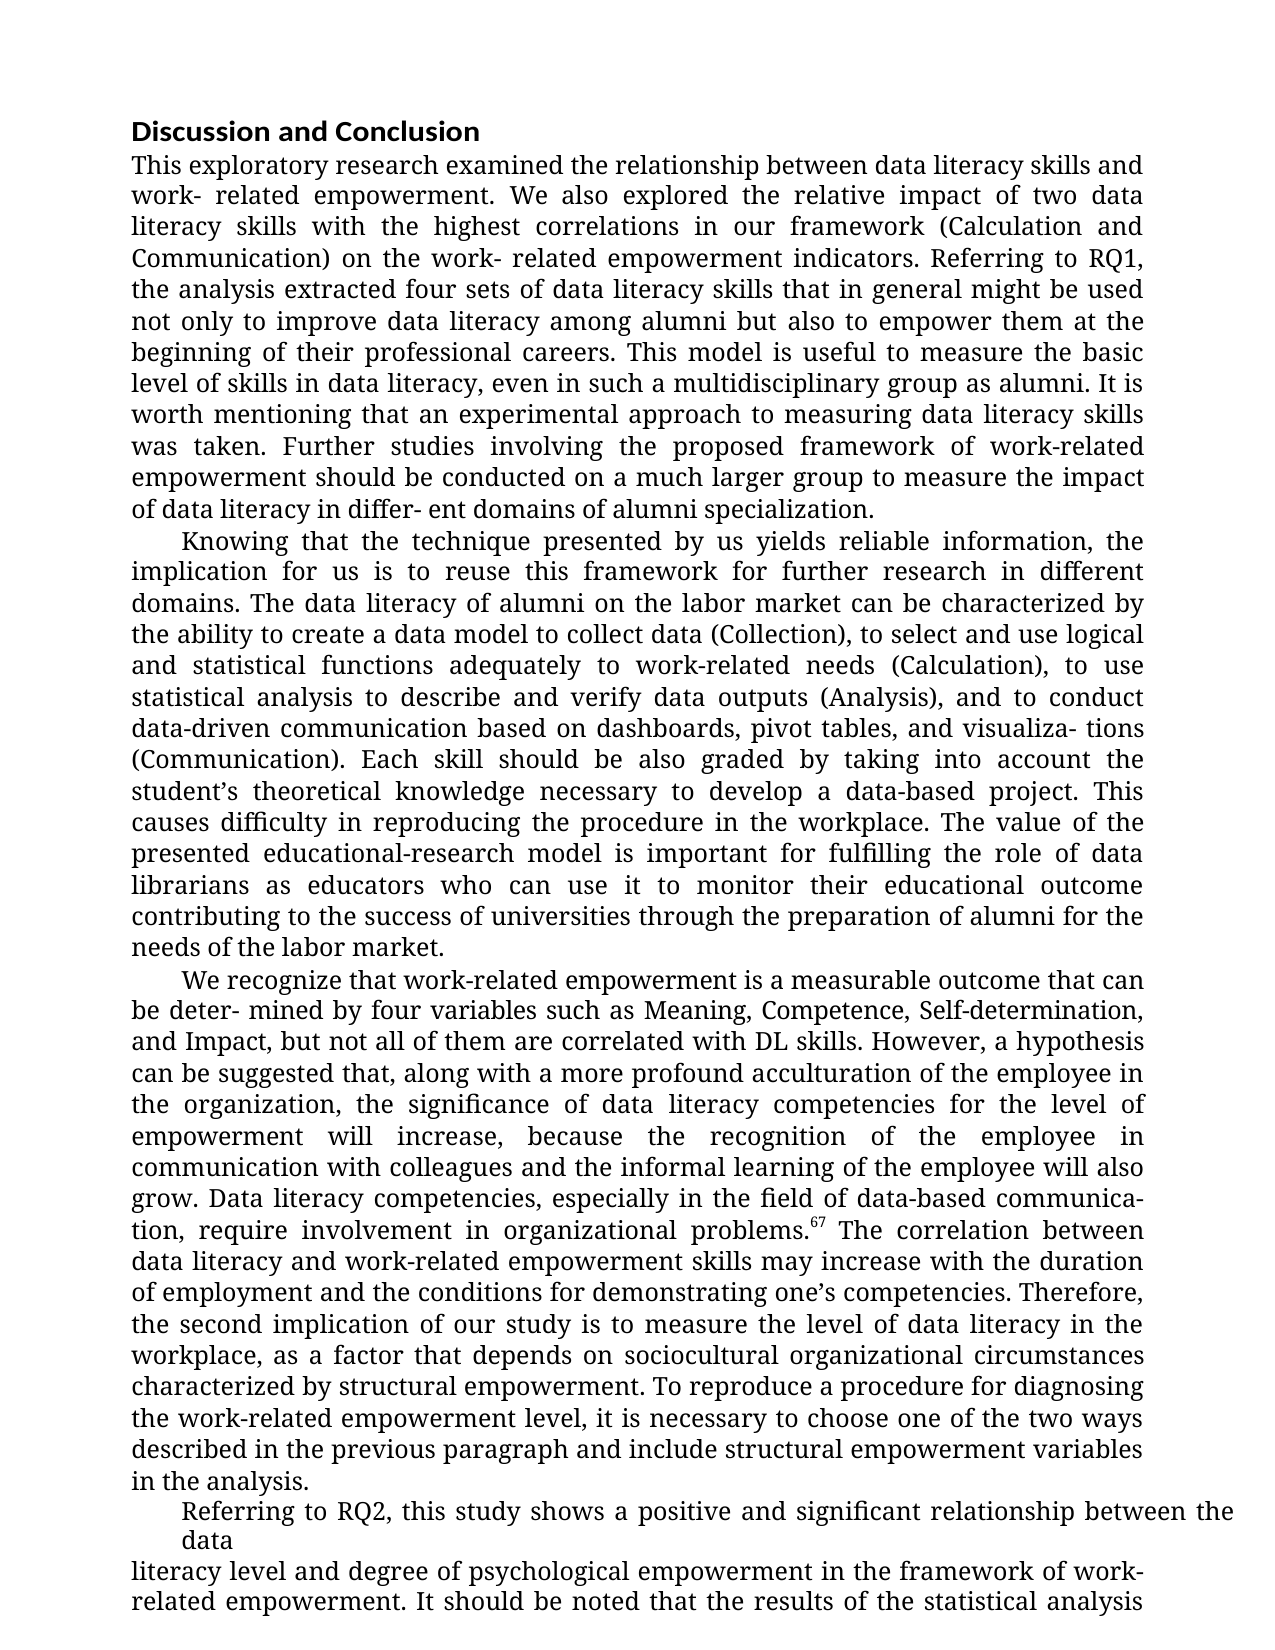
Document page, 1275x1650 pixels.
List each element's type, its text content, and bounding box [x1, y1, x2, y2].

text We recognize that work-related empowerment is a measurable outcome that can be deter- mined by four variables such as Meaning, Competence, Self-determination, and Impact, but not all of them are correlated with DL skills. However, a hypothesis can be suggested that, along with a more profound acculturation of the employee in the organization, the significance of data literacy competencies for the level of empowerment will increase, because the recognition of the employee in communication with colleagues and the informal learning of the employee will also grow. Data literacy competencies, especially in the field of data-based communica- tion, require involvement in organizational problems.67 The correlation between data literacy and work-related empowerment skills may increase with the duration of employment and the conditions for demonstrating one’s competencies. Therefore, the second implication of our study is to measure the level of data literacy in the workplace, as a factor that depends on sociocultural organizational circumstances characterized by structural empowerment. To reproduce a procedure for diagnosing the work-related empowerment level, it is necessary to choose one of the two ways described in the previous paragraph and include structural empowerment variables in the analysis. [131, 964, 1144, 1497]
subtitle Discussion and Conclusion [131, 114, 1235, 149]
text literacy level and degree of psychological empowerment in the framework of work-related empowerment. It should be noted that the results of the statistical analysis [131, 1555, 1144, 1617]
text Referring to RQ2, this study shows a positive and significant relationship between the data [181, 1497, 1235, 1555]
text Knowing that the technique presented by us yields reliable information, the implication for us is to reuse this framework for further research in different domains. The data literacy of alumni on the labor market can be characterized by the ability to create a data model to collect data (Collection), to select and use logical and statistical functions adequately to work-related needs (Calculation), to use statistical analysis to describe and verify data outputs (Analysis), and to conduct data-driven communication based on dashboards, pivot tables, and visualiza- tions (Communication). Each skill should be also graded by taking into account the student’s theoretical knowledge necessary to develop a data-based project. This causes difficulty in reproducing the procedure in the workplace. The value of the presented educational-research model is important for fulfilling the role of data librarians as educators who can use it to monitor their educational outcome contributing to the success of universities through the preparation of alumni for the needs of the labor market. [131, 525, 1144, 964]
text This exploratory research examined the relationship between data literacy skills and work- related empowerment. We also explored the relative impact of two data literacy skills with the highest correlations in our framework (Calculation and Communication) on the work- related empowerment indicators. Referring to RQ1, the analysis extracted four sets of data literacy skills that in general might be used not only to improve data literacy among alumni but also to empower them at the beginning of their professional careers. This model is useful to measure the basic level of skills in data literacy, even in such a multidisciplinary group as alumni. It is worth mentioning that an experimental approach to measuring data literacy skills was taken. Further studies involving the proposed framework of work-related empowerment should be conducted on a much larger group to measure the impact of data literacy in differ- ent domains of alumni specialization. [131, 149, 1144, 525]
